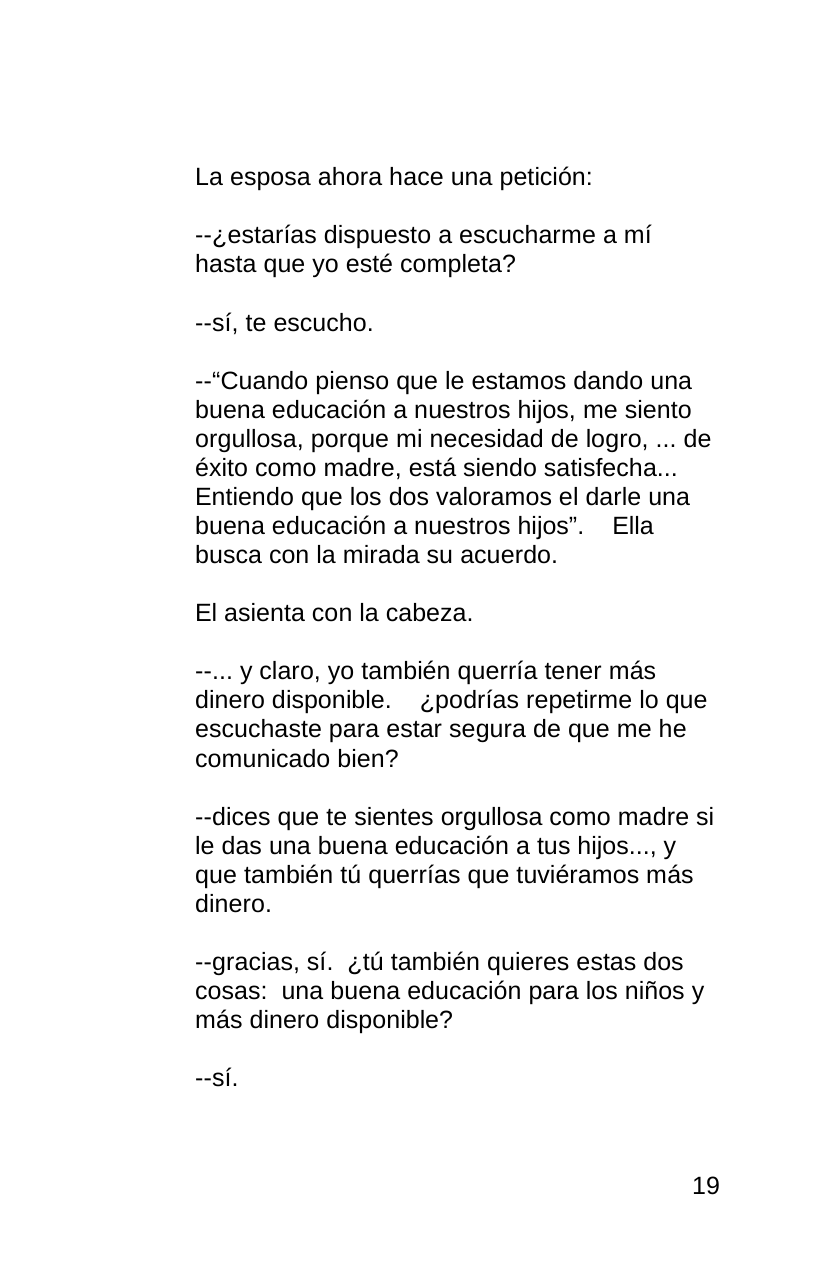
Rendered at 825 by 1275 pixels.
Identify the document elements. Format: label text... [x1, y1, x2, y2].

text La esposa ahora hace una petición: [195, 162, 720, 191]
text --gracias, sí. ¿tú también quieres estas dos cosas: una buena educación para los niños y más dinero disponible? [195, 947, 720, 1034]
text --sí, te escucho. [195, 307, 720, 337]
text --... y claro, yo también querría tener más dinero disponible. ¿podrías repetirme lo que escuchaste para estar segura de que me he comunicado bien? [195, 656, 720, 772]
text Entiendo que los dos valoramos el darle una buena educación a nuestros hijos”. Ella busca con la mirada su acuerdo. [195, 482, 720, 569]
text --¿estarías dispuesto a escucharme a mí hasta que yo esté completa? [195, 220, 720, 278]
text El asienta con la cabeza. [195, 598, 720, 627]
text --dices que te sientes orgullosa como madre si le das una buena educación a tus hijos..., y que también tú querrías que tuviéramos más dinero. [195, 802, 720, 918]
text --sí. [195, 1063, 720, 1092]
text --“Cuando pienso que le estamos dando una buena educación a nuestros hijos, me siento orgullosa, porque mi necesidad de logro, ... de éxito como madre, está siendo satisfecha... [195, 366, 720, 482]
